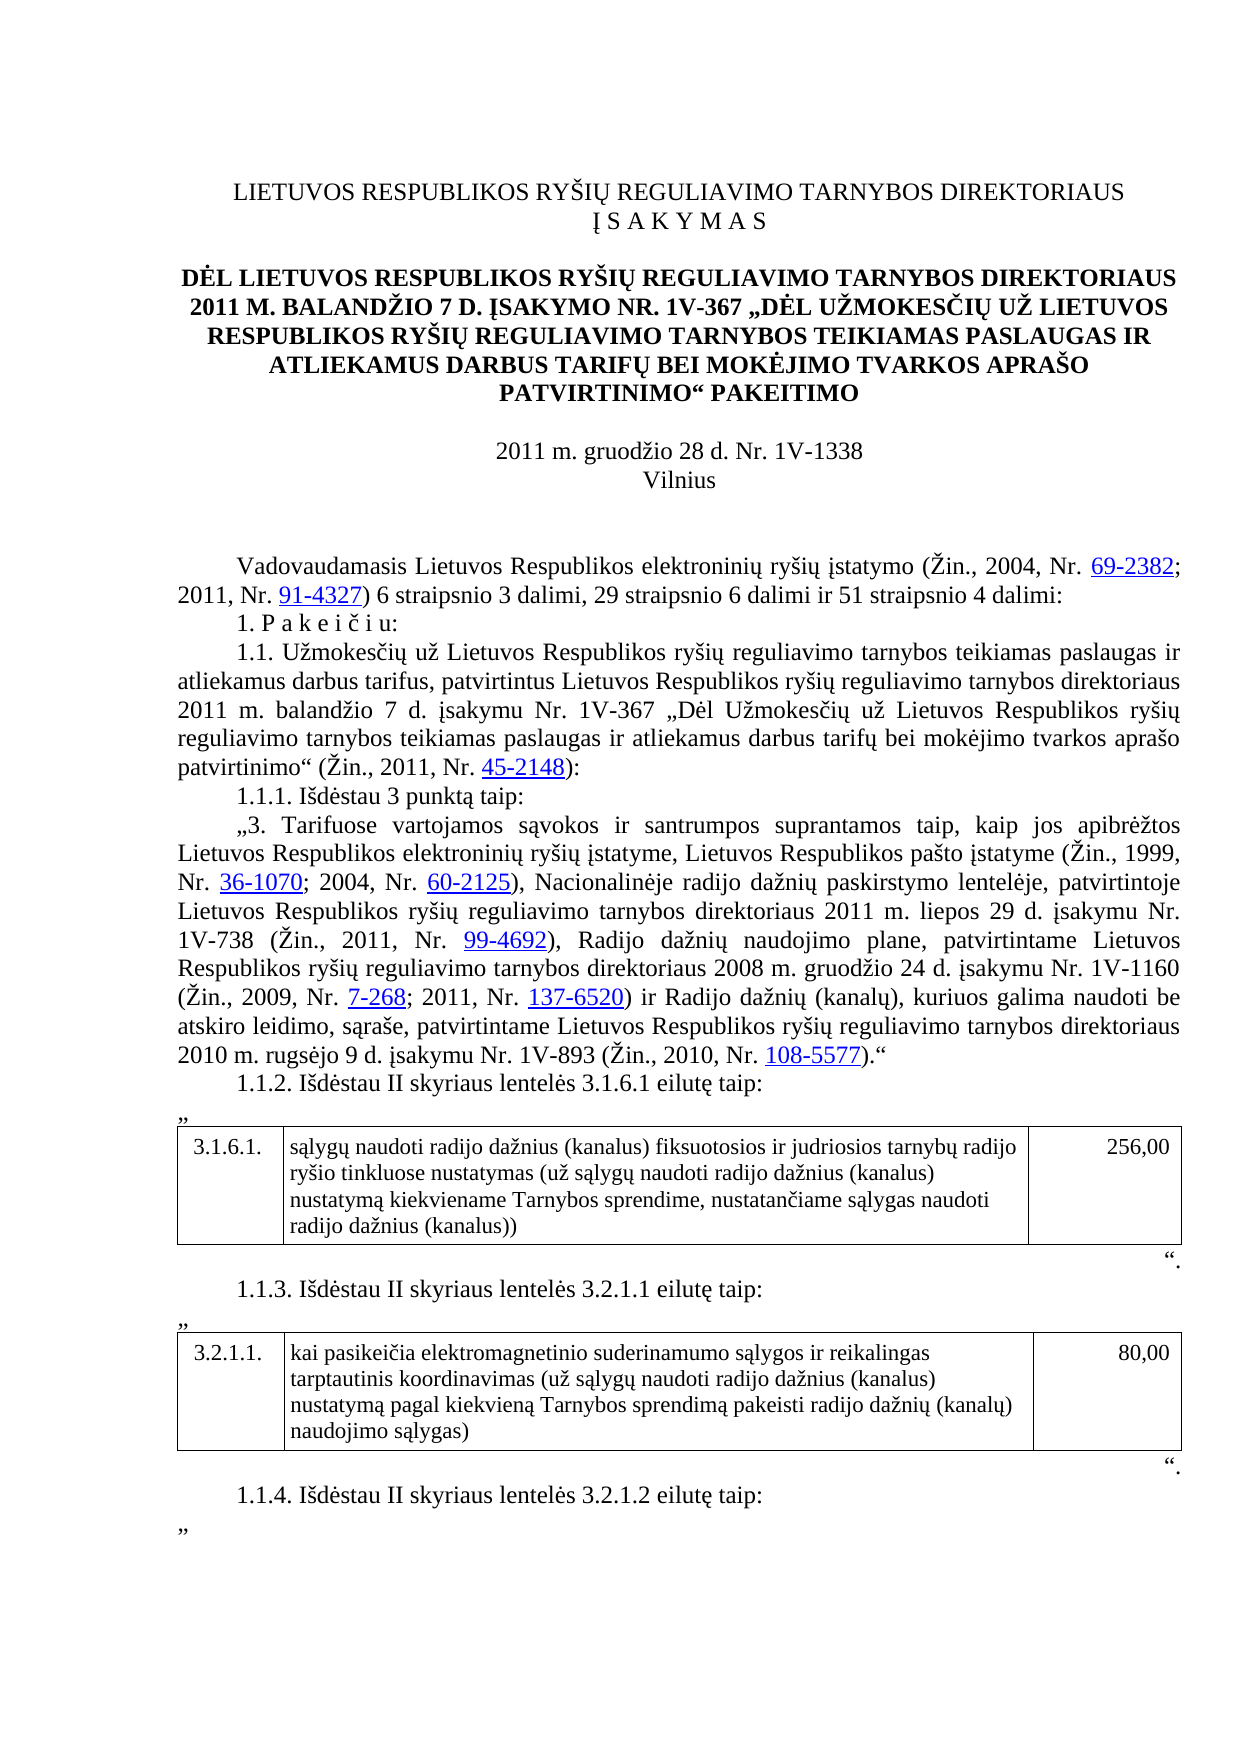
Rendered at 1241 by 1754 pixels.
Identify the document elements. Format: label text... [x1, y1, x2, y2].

table_header kai pasikeičia elektromagnetinio suderinamumo sąlygos ir reikalingas tarptautinis koordinavimas (už sąlygų naudoti radijo dažnius (kanalus) nustatymą pagal kiekvieną Tarnybos sprendimą pakeisti radijo dažnių (kanalų) naudojimo sąlygas) [285, 1333, 1033, 1450]
text Į S A K Y M A S [177, 206, 1181, 235]
text „ [177, 1097, 1181, 1126]
table_header sąlygų naudoti radijo dažnius (kanalus) fiksuotosios ir judriosios tarnybų radijo ryšio tinkluose nustatymas (už sąlygų naudoti radijo dažnius (kanalus) nustatymą kiekviename Tarnybos sprendime, nustatančiame sąlygas naudoti radijo dažnius (kanalus)) [284, 1127, 1028, 1244]
text Vilnius [177, 465, 1181, 493]
text 1.1. Užmokesčių už Lietuvos Respublikos ryšių reguliavimo tarnybos teikiamas paslaugas ir atliekamus darbus tarifus, patvirtintus Lietuvos Respublikos ryšių reguliavimo tarnybos direktoriaus 2011 m. balandžio 7 d. įsakymu Nr. 1V-367 „Dėl Užmokesčių už Lietuvos Respublikos ryšių reguliavimo tarnybos teikiamas paslaugas ir atliekamus darbus tarifų bei mokėjimo tvarkos aprašo patvirtinimo“ (Žin., 2011, Nr. 45-2148): [177, 637, 1181, 781]
table_header 80,00 [1034, 1333, 1181, 1450]
table_header 3.2.1.1. [178, 1333, 284, 1450]
text 2011 m. gruodžio 28 d. Nr. 1V-1338 [177, 436, 1181, 465]
text 1.1.4. Išdėstau II skyriaus lentelės 3.2.1.2 eilutę taip: [177, 1480, 1181, 1508]
text 1. Pakeičiu: [177, 608, 1181, 637]
text Dėl LIETUVOS RESPUBLIKOS RYŠIŲ REGULIAVIMO TARNYBOS DIREKTORIAUS 2011 M. BALANDŽIO 7 D. ĮSAKYMO Nr. 1V-367 „DĖL UŽMOKESČIŲ UŽ LIETUVOS RESPUBLIKOS RYŠIŲ REGULIAVIMO TARNYBOS TEIKIAMAS PASLAUGAS IR ATLIEKAMUS DARBUS tarifų bei MOKĖJIMO tvarkos APRAŠO patvirtinimo“ PAKEITIMO [177, 263, 1181, 407]
text 1.1.2. Išdėstau II skyriaus lentelės 3.1.6.1 eilutę taip: [177, 1068, 1181, 1097]
text LIETUVOS RESPUBLIKOS RYŠIŲ REGULIAVIMO TARNYBOS DIREKTORIAUS [177, 177, 1181, 206]
text „ [177, 1508, 1181, 1537]
text “. [177, 1451, 1181, 1480]
text “. [177, 1245, 1181, 1274]
text „ [177, 1303, 1181, 1332]
table_header 256,00 [1029, 1127, 1181, 1244]
text Vadovaudamasis Lietuvos Respublikos elektroninių ryšių įstatymo (Žin., 2004, Nr. 69-2382; 2011, Nr. 91-4327) 6 straipsnio 3 dalimi, 29 straipsnio 6 dalimi ir 51 straipsnio 4 dalimi: [177, 551, 1181, 608]
table_header 3.1.6.1. [178, 1127, 283, 1244]
text 1.1.1. Išdėstau 3 punktą taip: [177, 781, 1181, 810]
text „3. Tarifuose vartojamos sąvokos ir santrumpos suprantamos taip, kaip jos apibrėžtos Lietuvos Respublikos elektroninių ryšių įstatyme, Lietuvos Respublikos pašto įstatyme (Žin., 1999, Nr. 36-1070; 2004, Nr. 60-2125), Nacionalinėje radijo dažnių paskirstymo lentelėje, patvirtintoje Lietuvos Respublikos ryšių reguliavimo tarnybos direktoriaus 2011 m. liepos 29 d. įsakymu Nr. 1V-738 (Žin., 2011, Nr. 99-4692), Radijo dažnių naudojimo plane, patvirtintame Lietuvos Respublikos ryšių reguliavimo tarnybos direktoriaus 2008 m. gruodžio 24 d. įsakymu Nr. 1V-1160 (Žin., 2009, Nr. 7-268; 2011, Nr. 137-6520) ir Radijo dažnių (kanalų), kuriuos galima naudoti be atskiro leidimo, sąraše, patvirtintame Lietuvos Respublikos ryšių reguliavimo tarnybos direktoriaus 2010 m. rugsėjo 9 d. įsakymu Nr. 1V-893 (Žin., 2010, Nr. 108-5577).“ [177, 810, 1181, 1068]
text 1.1.3. Išdėstau II skyriaus lentelės 3.2.1.1 eilutę taip: [177, 1274, 1181, 1303]
